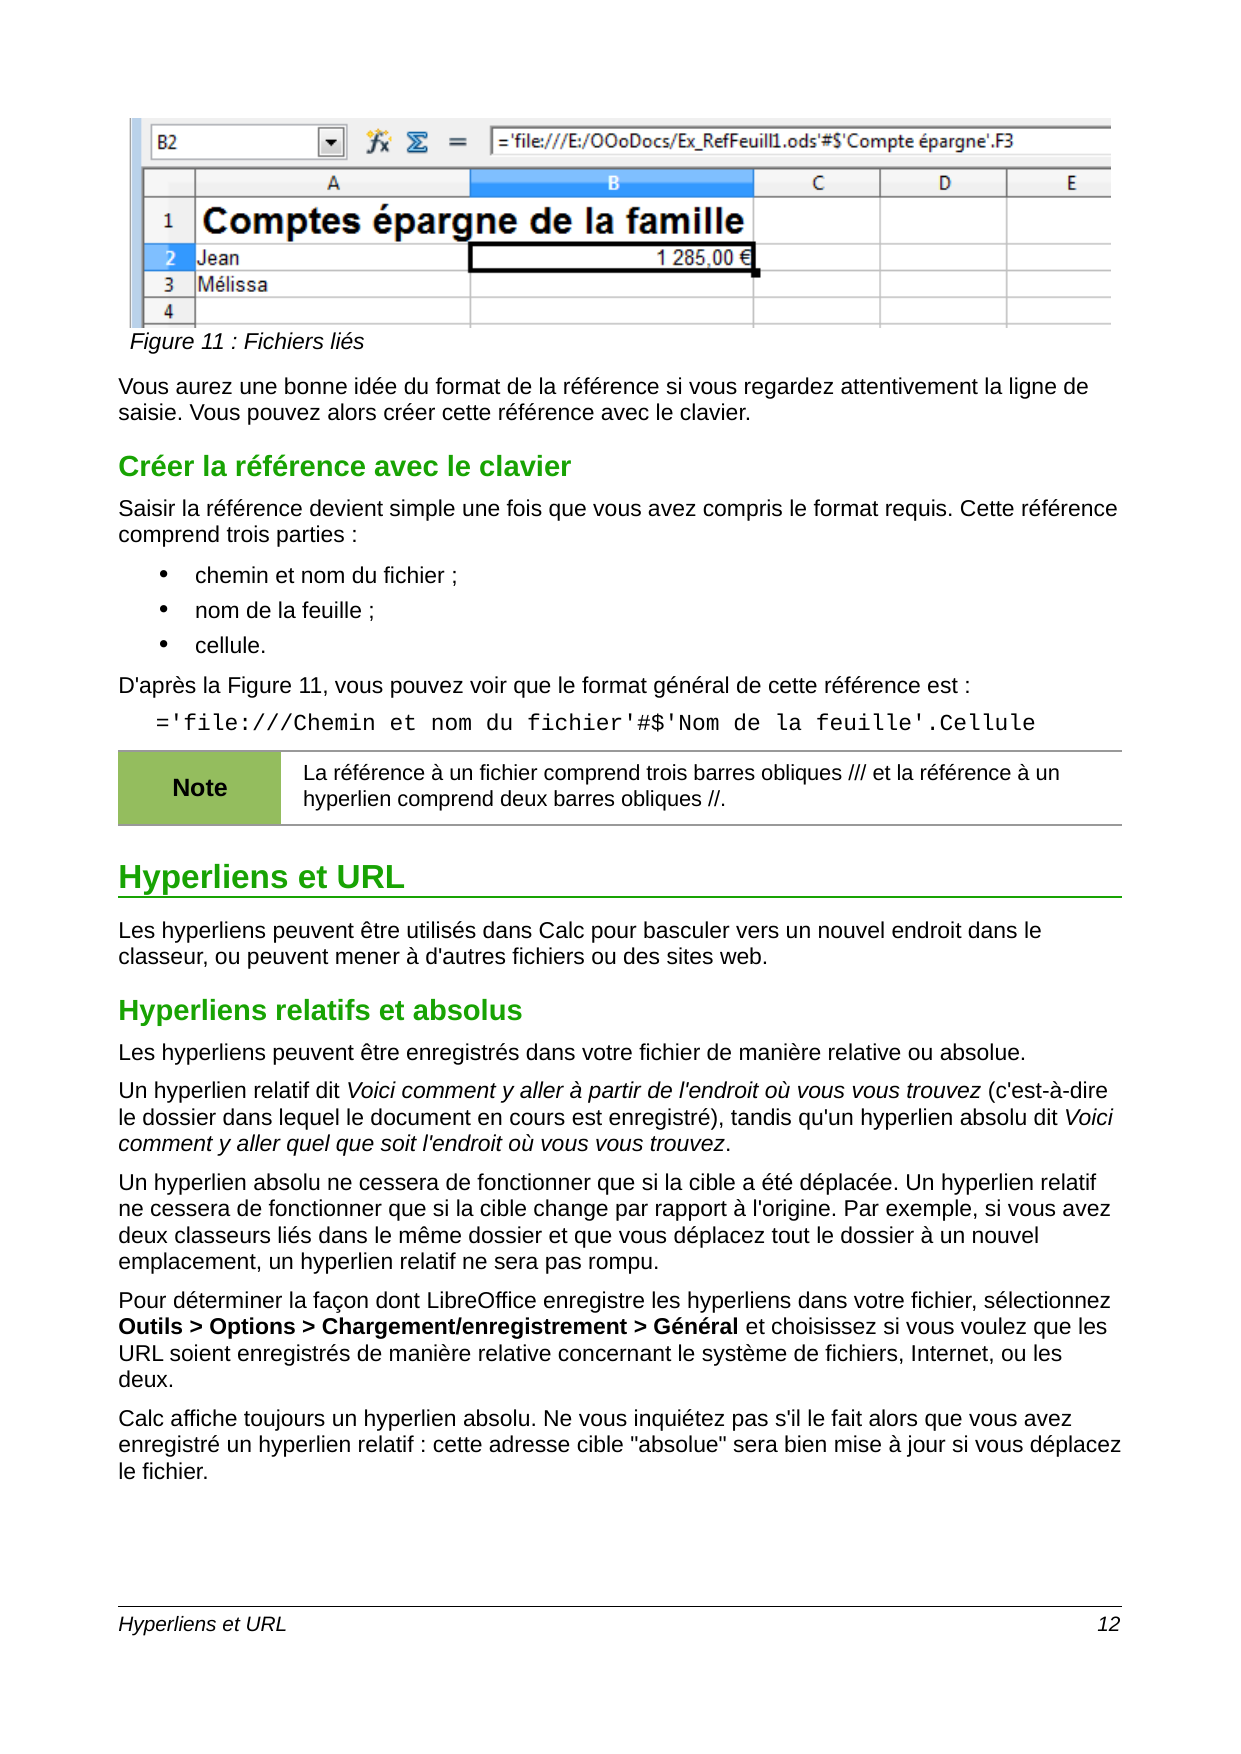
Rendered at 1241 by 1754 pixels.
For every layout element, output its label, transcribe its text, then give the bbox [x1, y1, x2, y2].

list chemin et nom du fichier ; [156, 560, 1122, 589]
table_header La référence à un fichier comprend trois barres obliques /// et la référence à un hyperlien comprend deux barres obliques //. [281, 752, 1122, 824]
text Les hyperliens peuvent être enregistrés dans votre fichier de manière relative ou absolue. [118, 1039, 1122, 1065]
picture [129, 118, 1111, 328]
text D'après la Figure 11, vous pouvez voir que le format général de cette référence est : [118, 672, 1122, 698]
text Saisir la référence devient simple une fois que vous avez compris le format requis. Cette référence comprend trois parties : [118, 494, 1122, 547]
text Les hyperliens peuvent être utilisés dans Calc pour basculer vers un nouvel endroit dans le classeur, ou peuvent mener à d'autres fichiers ou des sites web. [118, 917, 1122, 970]
list cellule. [156, 631, 1122, 660]
table_header Note [118, 752, 281, 824]
text Pour déterminer la façon dont LibreOffice enregistre les hyperliens dans votre fichier, sélectionnez Outils > Options > Chargement/enregistrement > Général et choisissez si vous voulez que les URL soient enregistrés de manière relative concernant le système de fichiers, Internet, ou les deux. [118, 1287, 1122, 1392]
subtitle Créer la référence avec le clavier [118, 449, 1122, 482]
text Un hyperlien relatif dit Voici comment y aller à partir de l'endroit où vous vous trouvez (c'est-à-dire le dossier dans lequel le document en cours est enregistré), tandis qu'un hyperlien absolu dit Voici comment y aller quel que soit l'endroit où vous vous trouvez. [118, 1077, 1122, 1157]
text Vous aurez une bonne idée du format de la référence si vous regardez attentivement la ligne de saisie. Vous pouvez alors créer cette référence avec le clavier. [118, 373, 1122, 426]
subtitle Hyperliens relatifs et absolus [118, 993, 1122, 1026]
text Un hyperlien absolu ne cessera de fonctionner que si la cible a été déplacée. Un hyperlien relatif ne cessera de fonctionner que si la cible change par rapport à l'origine. Par exemple, si vous avez deux classeurs liés dans le même dossier et que vous déplacez tout le dossier à un nouvel emplacement, un hyperlien relatif ne sera pas rompu. [118, 1169, 1122, 1274]
subtitle Hyperliens et URL [118, 858, 1122, 896]
text Calc affiche toujours un hyperlien absolu. Ne vous inquiétez pas s'il le fait alors que vous avez enregistré un hyperlien relatif : cette adresse cible "absolue" sera bien mise à jour si vous déplacez le fichier. [118, 1405, 1122, 1484]
text ='file:///Chemin et nom du fichier'#$'Nom de la feuille'.Cellule [156, 711, 1122, 737]
text Figure 11 : Fichiers liés [129, 328, 1111, 354]
list nom de la feuille ; [156, 595, 1122, 624]
